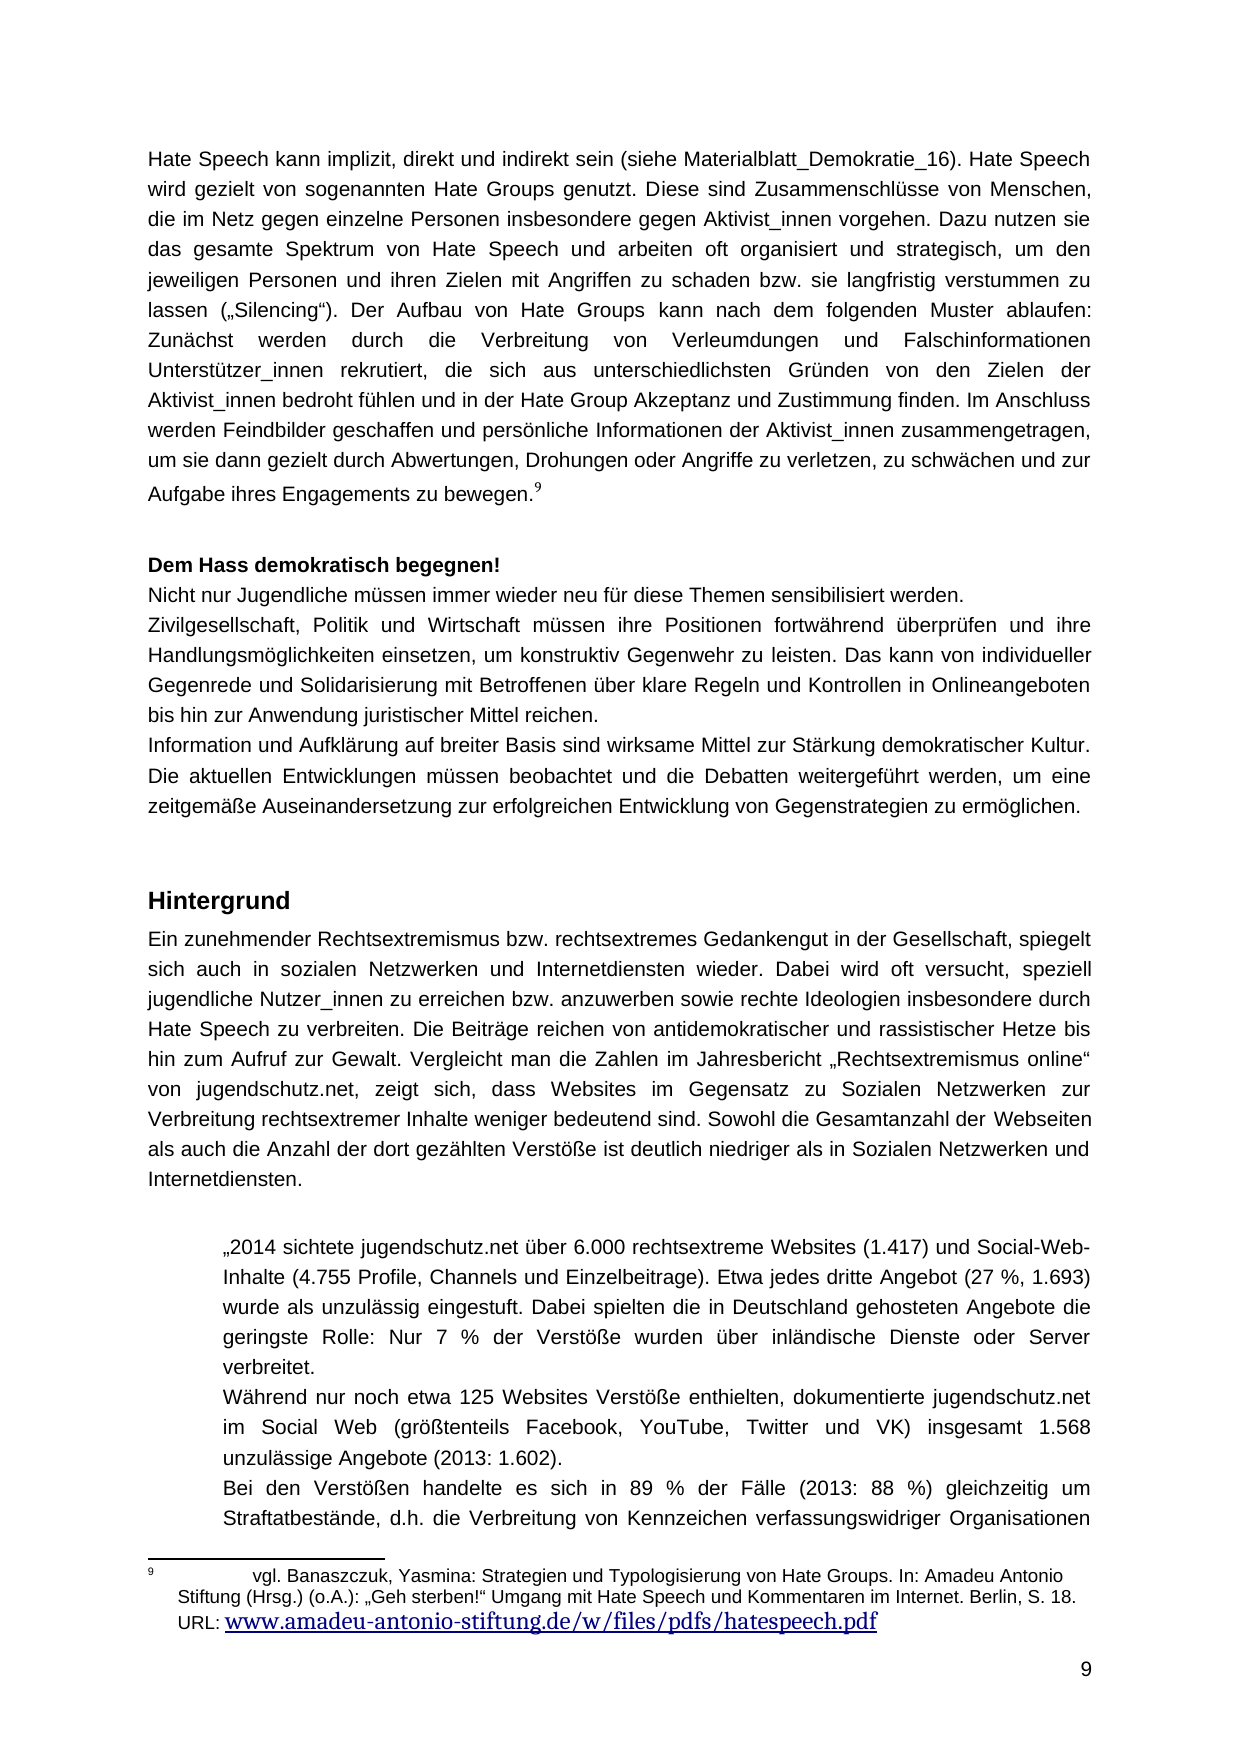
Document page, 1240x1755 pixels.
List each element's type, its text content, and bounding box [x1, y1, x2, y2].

text Ein zunehmender Rechtsextremismus bzw. rechtsextremes Gedankengut in der Gesellschaft, spiegelt sich auch in sozialen Netzwerken und Internetdiensten wieder. Dabei wird oft versucht, speziell jugendliche Nutzer_innen zu erreichen bzw. anzuwerben sowie rechte Ideologien insbesondere durch Hate Speech zu verbreiten. Die Beiträge reichen von antidemokratischer und rassistischer Hetze bis hin zum Aufruf zur Gewalt. Vergleicht man die Zahlen im Jahresbericht „Rechtsextremismus online“ von jugendschutz.net, zeigt sich, dass Websites im Gegensatz zu Sozialen Netzwerken zur Verbreitung rechtsextremer Inhalte weniger bedeutend sind. Sowohl die Gesamtanzahl der Webseiten als auch die Anzahl der dort gezählten Verstöße ist deutlich niedriger als in Sozialen Netzwerken und Internetdiensten. [148, 927, 1092, 1191]
text Hate Speech kann implizit, direkt und indirekt sein (siehe Materialblatt_Demokratie_16). Hate Speech wird gezielt von sogenannten Hate Groups genutzt. Diese sind Zusammenschlüsse von Menschen, die im Netz gegen einzelne Personen insbesondere gegen Aktivist_innen vorgehen. Dazu nutzen sie das gesamte Spektrum von Hate Speech und arbeiten oft organisiert und strategisch, um den jeweiligen Personen und ihren Zielen mit Angriffen zu schaden bzw. sie langfristig verstummen zu lassen („Silencing“). Der Aufbau von Hate Groups kann nach dem folgenden Muster ablaufen: Zunächst werden durch die Verbreitung von Verleumdungen und Falschinformationen Unterstützer_innen rekrutiert, die sich aus unterschiedlichsten Gründen von den Zielen der Aktivist_innen bedroht fühlen und in der Hate Group Akzeptanz und Zustimmung finden. Im Anschluss werden Feindbilder geschaffen und persönliche Informationen der Aktivist_innen zusammengetragen, um sie dann gezielt durch Abwertungen, Drohungen oder Angriffe zu verletzen, zu schwächen und zur Aufgabe ihres Engagements zu bewegen. [148, 148, 1092, 508]
text Bei den Verstößen handelte es sich in 89 % der Fälle (2013: 88 %) gleichzeitig um Straftatbestände, d.h. die Verbreitung von Kennzeichen verfassungswidriger Organisationen [223, 1476, 1092, 1529]
text URL: www.amadeu-antonio-stiftung.de/w/files/pdfs/hatespeech.pdf [177, 1607, 1092, 1636]
text Hintergrund [148, 887, 1092, 914]
text „2014 sichtete jugendschutz.net über 6.000 rechtsextreme Websites (1.417) und Social-Web-Inhalte (4.755 Profile, Channels und Einzelbeitrage). Etwa jedes dritte Angebot (27 %, 1.693) wurde als unzulässig eingestuft. Dabei spielten die in Deutschland gehosteten Angebote die geringste Rolle: Nur 7 % der Verstöße wurden über inländische Dienste oder Server verbreitet. [223, 1235, 1092, 1379]
text vgl. Banaszczuk, Yasmina: Strategien und Typologisierung von Hate Groups. In: Amadeu Antonio Stiftung (Hrsg.) (o.A.): „Geh sterben!“ Umgang mit Hate Speech und Kommentaren im Internet. Berlin, S. 18. [148, 1565, 1092, 1607]
text Nicht nur Jugendliche müssen immer wieder neu für diese Themen sensibilisiert werden. [148, 583, 1092, 607]
text Zivilgesellschaft, Politik und Wirtschaft müssen ihre Positionen fortwährend überprüfen und ihre Handlungsmöglichkeiten einsetzen, um konstruktiv Gegenwehr zu leisten. Das kann von individueller Gegenrede und Solidarisierung mit Betroffenen über klare Regeln und Kontrollen in Onlineangeboten bis hin zur Anwendung juristischer Mittel reichen. [148, 614, 1092, 727]
text Während nur noch etwa 125 Websites Verstöße enthielten, dokumentierte jugendschutz.net im Social Web (größtenteils Facebook, YouTube, Twitter und VK) insgesamt 1.568 unzulässige Angebote (2013: 1.602). [223, 1386, 1092, 1469]
text Dem Hass demokratisch begegnen! [148, 553, 1092, 577]
text Information und Aufklärung auf breiter Basis sind wirksame Mittel zur Stärkung demokratischer Kultur. Die aktuellen Entwicklungen müssen beobachtet und die Debatten weitergeführt werden, um eine zeitgemäße Auseinandersetzung zur erfolgreichen Entwicklung von Gegenstrategien zu ermöglichen. [148, 734, 1092, 817]
